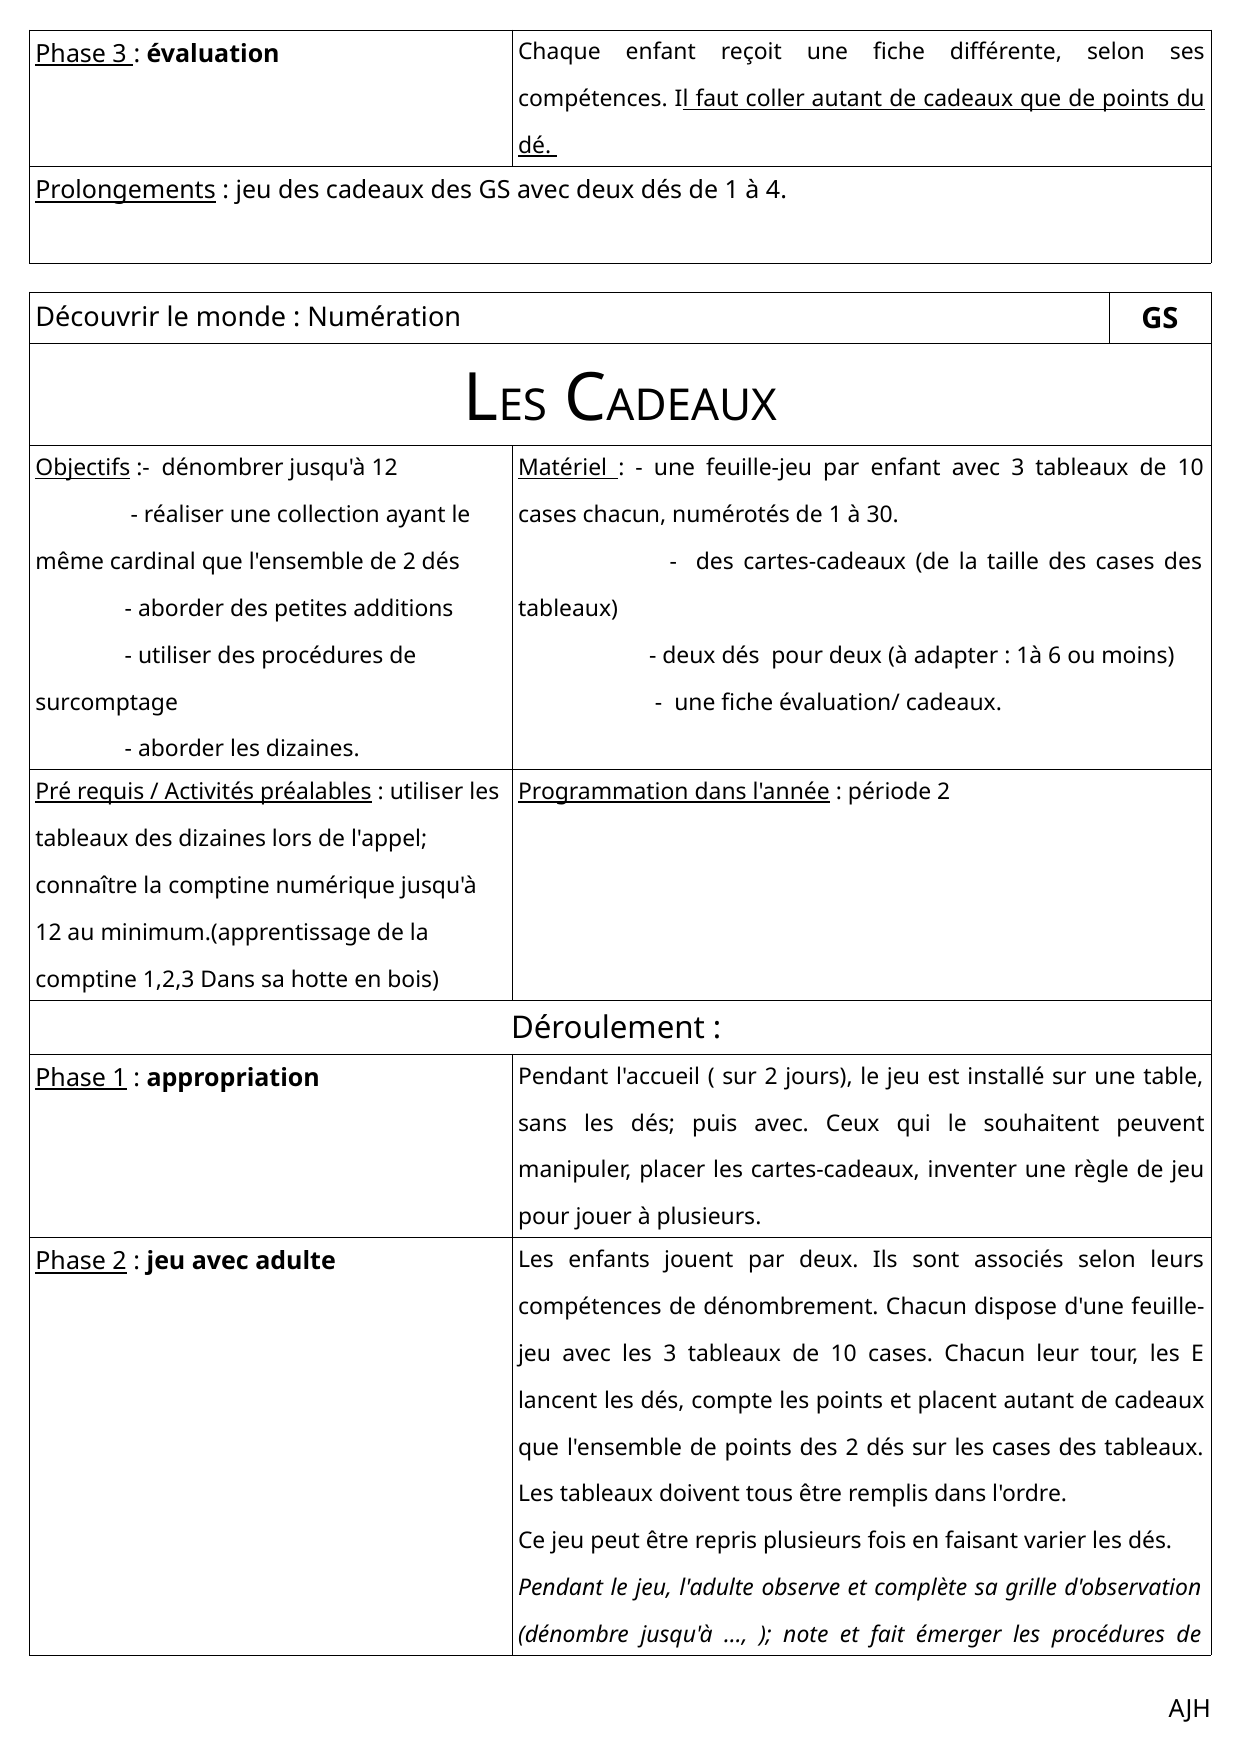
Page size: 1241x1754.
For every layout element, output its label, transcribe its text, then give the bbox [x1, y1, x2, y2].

table_cell Matériel : - une feuille-jeu par enfant avec 3 tableaux de 10 cases chacun, numérotés de 1 à 30. - des cartes-cadeaux (de la taille des cases des tableaux) - deux dés pour deux (à adapter : 1à 6 ou moins) - une fiche évaluation/ cadeaux. [513, 446, 1211, 769]
table_cell Phase 1 : appropriation [30, 1055, 512, 1237]
table_cell Phase 3 : évaluation [30, 31, 512, 166]
table_cell Phase 2 : jeu avec adulte [30, 1238, 512, 1655]
table_cell Les Cadeaux [30, 344, 1211, 445]
table_cell Objectifs :- dénombrer jusqu'à 12 - réaliser une collection ayant le même cardinal que l'ensemble de 2 dés - aborder des petites additions - utiliser des procédures de surcomptage - aborder les dizaines. [30, 446, 512, 769]
table_cell Pré requis / Activités préalables : utiliser les tableaux des dizaines lors de l'appel; connaître la comptine numérique jusqu'à 12 au minimum.(apprentissage de la comptine 1,2,3 Dans sa hotte en bois) [30, 770, 512, 999]
table_header Découvrir le monde : Numération [30, 293, 1109, 343]
table_cell Déroulement : [30, 1001, 1211, 1054]
table_cell Pendant l'accueil ( sur 2 jours), le jeu est installé sur une table, sans les dés; puis avec. Ceux qui le souhaitent peuvent manipuler, placer les cartes-cadeaux, inventer une règle de jeu pour jouer à plusieurs. [513, 1055, 1211, 1237]
table_cell Programmation dans l'année : période 2 [513, 770, 1211, 999]
table_cell Chaque enfant reçoit une fiche différente, selon ses compétences. Il faut coller autant de cadeaux que de points du dé. [513, 31, 1211, 166]
table_header GS [1110, 293, 1211, 343]
table_cell Prolongements : jeu des cadeaux des GS avec deux dés de 1 à 4. [30, 167, 1211, 263]
table_cell Les enfants jouent par deux. Ils sont associés selon leurs compétences de dénombrement. Chacun dispose d'une feuille-jeu avec les 3 tableaux de 10 cases. Chacun leur tour, les E lancent les dés, compte les points et placent autant de cadeaux que l'ensemble de points des 2 dés sur les cases des tableaux. Les tableaux doivent tous être remplis dans l'ordre. Ce jeu peut être repris plusieurs fois en faisant varier les dés. Pendant le jeu, l'adulte observe et complète sa grille d'observation (dénombre jusqu'à …, ); note et fait émerger les procédures de [513, 1238, 1211, 1655]
